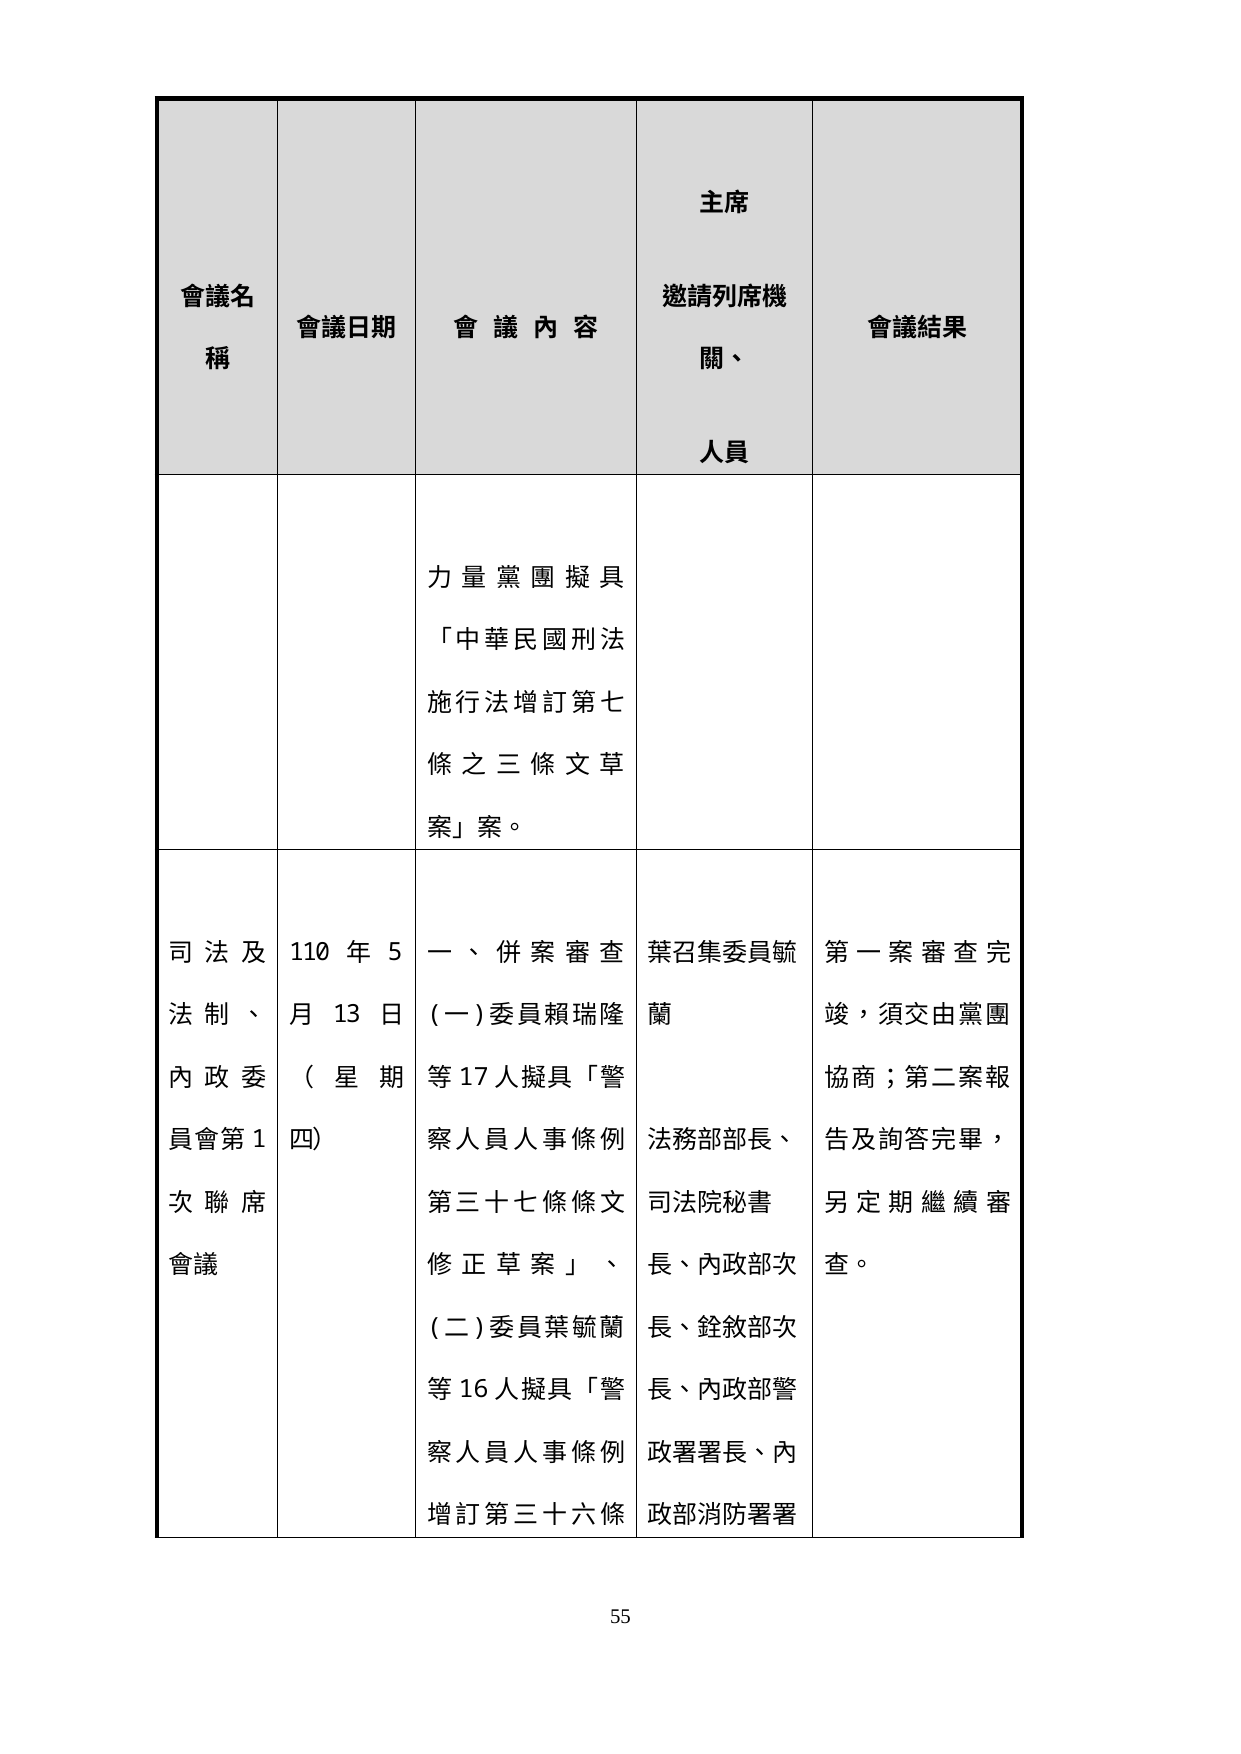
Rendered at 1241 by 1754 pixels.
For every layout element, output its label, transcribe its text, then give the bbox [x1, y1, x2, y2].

table_cell 葉召集委員毓蘭 法務部部長、司法院秘書長、內政部次長、銓敘部次長、內政部警政署署長、內政部消防署署 [637, 850, 812, 1537]
table_header 會議內容 [416, 101, 636, 474]
table_header 會議日期 [278, 101, 415, 474]
table_cell [813, 475, 1020, 849]
table_cell 第一案審查完竣，須交由黨團協商；第二案報告及詢答完畢，另定期繼續審查。 [813, 850, 1020, 1537]
table_header 會議名稱 [159, 101, 277, 474]
table_cell [159, 475, 277, 849]
table_cell 一、併案審查(一)委員賴瑞隆等17人擬具「警察人員人事條例第三十七條條文修正草案」、(二)委員葉毓蘭等16人擬具「警察人員人事條例增訂第三十六條 [416, 850, 636, 1537]
table_cell 110年5月13日（星期四） [278, 850, 415, 1537]
table_header 主席 邀請列席機關、 人員 [637, 101, 812, 474]
table_cell 司法及法制、內政委員會第1次聯席會議 [159, 850, 277, 1537]
table_cell 力量黨團擬具「中華民國刑法施行法增訂第七條之三條文草案」案。 [416, 475, 636, 849]
table_header 會議結果 [813, 101, 1020, 474]
table_cell [637, 475, 812, 849]
table_cell [278, 475, 415, 849]
